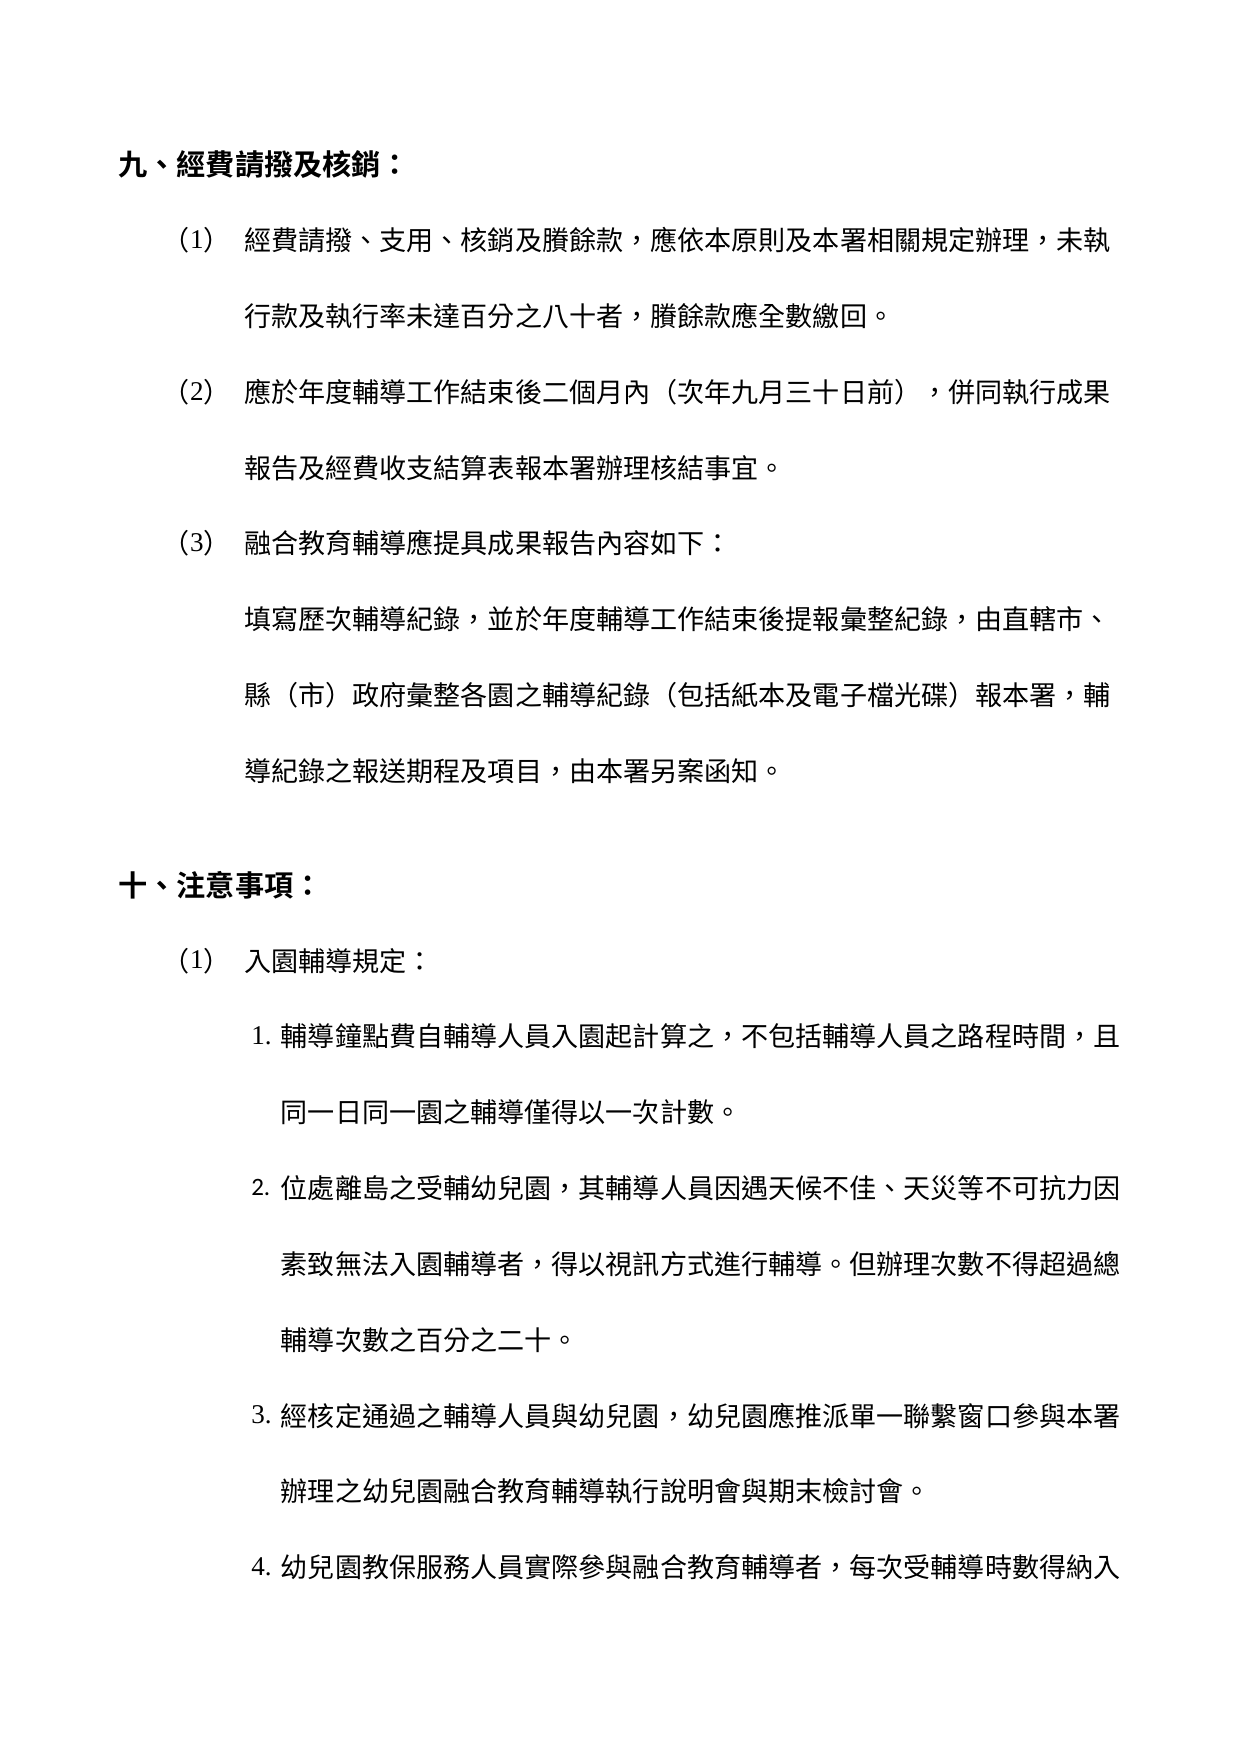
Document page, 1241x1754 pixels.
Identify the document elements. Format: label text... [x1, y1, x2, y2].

list 填寫歷次輔導紀錄，並於年度輔導工作結束後提報彙整紀錄，由直轄市、縣（市）政府彙整各園之輔導紀錄（包括紙本及電子檔光碟）報本署，輔導紀錄之報送期程及項目，由本署另案函知。 [244, 574, 1122, 801]
list 位處離島之受輔幼兒園，其輔導人員因遇天候不佳、天災等不可抗力因素致無法入園輔導者，得以視訊方式進行輔導。但辦理次數不得超過總輔導次數之百分之二十。 [251, 1142, 1122, 1370]
list 應於年度輔導工作結束後二個月內（次年九月三十日前），併同執行成果報告及經費收支結算表報本署辦理核結事宜。 [163, 346, 1122, 498]
text 九、經費請撥及核銷： [118, 119, 1122, 194]
list 融合教育輔導應提具成果報告內容如下： [163, 498, 1122, 574]
list 幼兒園教保服務人員實際參與融合教育輔導者，每次受輔導時數得納入 [251, 1522, 1122, 1597]
list 入園輔導規定： [163, 915, 1122, 991]
text 十、注意事項： [118, 839, 1122, 915]
list 經費請撥、支用、核銷及賸餘款，應依本原則及本署相關規定辦理，未執行款及執行率未達百分之八十者，賸餘款應全數繳回。 [163, 194, 1122, 346]
list 經核定通過之輔導人員與幼兒園，幼兒園應推派單一聯繫窗口參與本署辦理之幼兒園融合教育輔導執行說明會與期末檢討會。 [251, 1370, 1122, 1522]
list 輔導鐘點費自輔導人員入園起計算之，不包括輔導人員之路程時間，且同一日同一園之輔導僅得以一次計數。 [251, 991, 1122, 1142]
